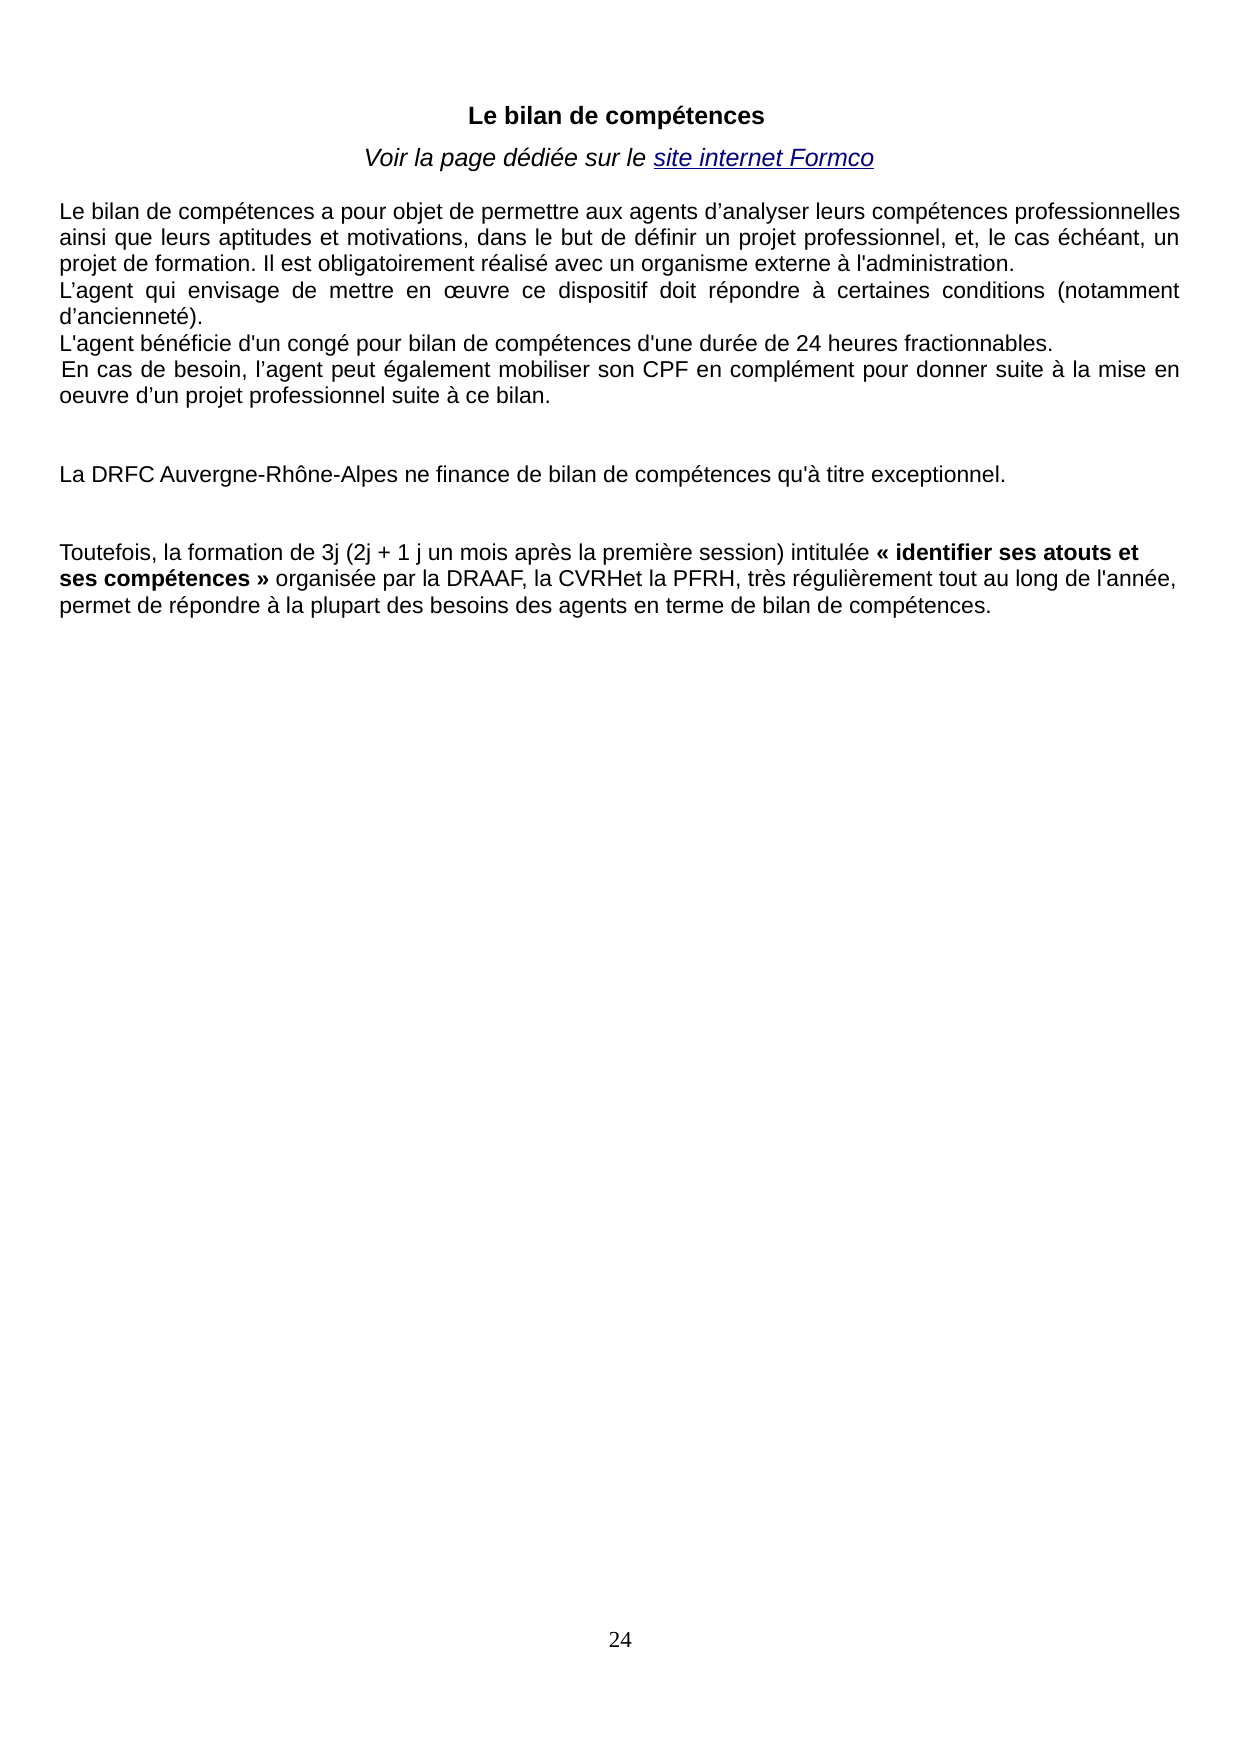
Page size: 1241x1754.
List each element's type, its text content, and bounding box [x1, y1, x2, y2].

text En cas de besoin, l’agent peut également mobiliser son CPF en complément pour donner suite à la mise en oeuvre d’un projet professionnel suite à ce bilan. [59, 356, 1181, 408]
text L'agent bénéficie d'un congé pour bilan de compétences d'une durée de 24 heures fractionnables. [59, 329, 1181, 356]
subtitle Le bilan de compétences [59, 101, 1181, 130]
text L’agent qui envisage de mettre en œuvre ce dispositif doit répondre à certaines conditions (notamment d’ancienneté). [59, 277, 1181, 329]
text Le bilan de compétences a pour objet de permettre aux agents d’analyser leurs compétences professionnelles ainsi que leurs aptitudes et motivations, dans le but de définir un projet professionnel, et, le cas échéant, un projet de formation. Il est obligatoirement réalisé avec un organisme externe à l'administration. [59, 198, 1181, 277]
text Voir la page dédiée sur le site internet Formco [59, 143, 1181, 171]
text La DRFC Auvergne-Rhône-Alpes ne finance de bilan de compétences qu'à titre exceptionnel. [59, 461, 1181, 488]
text Toutefois, la formation de 3j (2j + 1 j un mois après la première session) intitulée « identifier ses atouts et ses compétences » organisée par la DRAAF, la CVRHet la PFRH, très régulièrement tout au long de l'année, permet de répondre à la plupart des besoins des agents en terme de bilan de compétences. [59, 539, 1181, 618]
